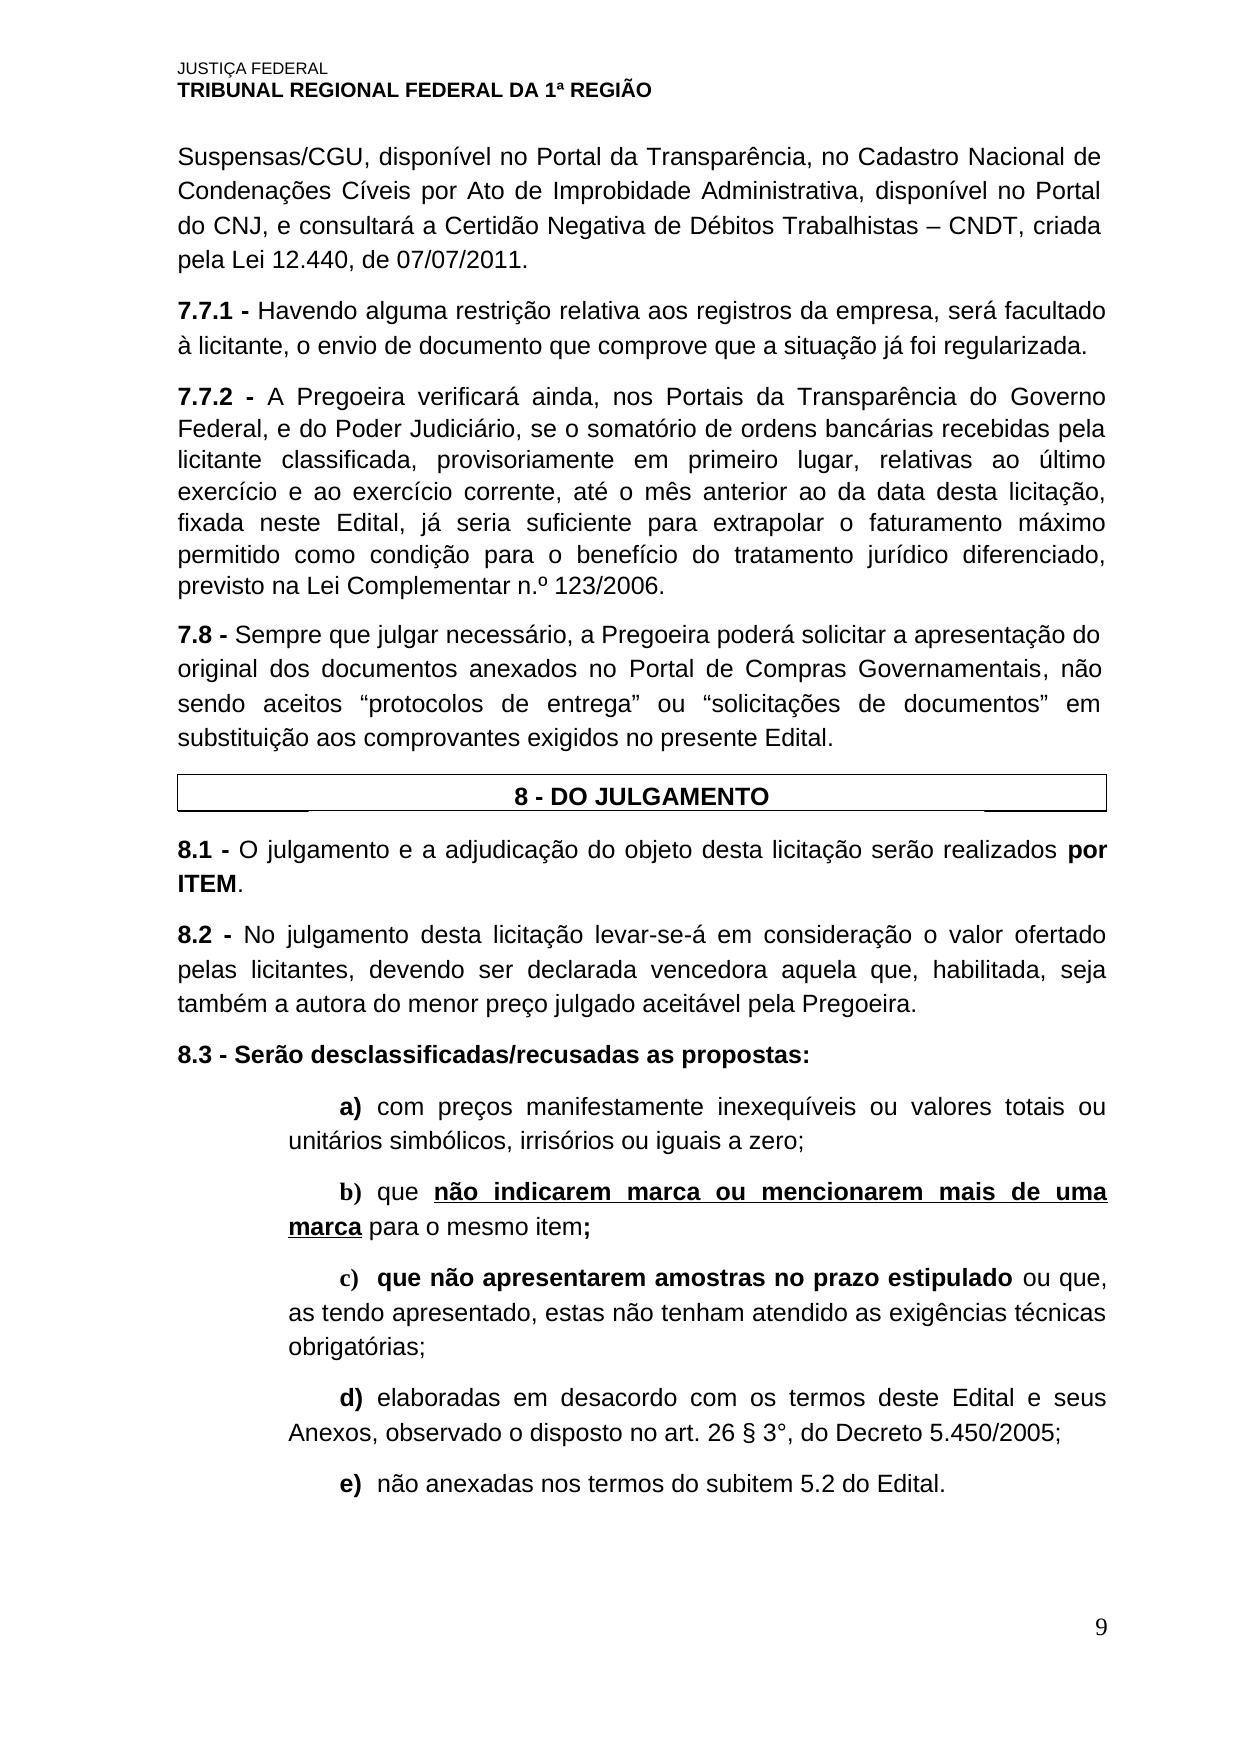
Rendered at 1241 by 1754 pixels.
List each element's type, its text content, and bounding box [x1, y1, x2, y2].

text 8.2 - No julgamento desta licitação levar-se-á em consideração o valor ofertado pelas licitantes, devendo ser declarada vencedora aquela que, habilitada, seja também a autora do menor preço julgado aceitável pela Pregoeira. [177, 920, 308, 1018]
text 7.7.2 - A Pregoeira verificará ainda, nos Portais da Transparência do Governo Federal, e do Poder Judiciário, se o somatório de ordens bancárias recebidas pela licitante classificada, provisoriamente em primeiro lugar, relativas ao último exercício e ao exercício corrente, até o mês anterior ao da data desta licitação, fixada neste Edital, já seria suficiente para extrapolar o faturamento máximo permitido como condição para o benefício do tratamento jurídico diferenciado, previsto na Lei Complementar n.º 123/2006. [177, 382, 1107, 600]
list não anexadas nos termos do subitem 5.2 do Edital. [251, 1469, 1107, 1497]
list elaboradas em desacordo com os termos deste Edital e seus Anexos, observado o disposto no art. 26 § 3°, do Decreto 5.450/2005; [251, 1383, 1107, 1446]
text 7.7.1 - Havendo alguma restrição relativa aos registros da empresa, será facultado à licitante, o envio de documento que comprove que a situação já foi regularizada. [177, 296, 1107, 359]
text Suspensas/CGU, disponível no Portal da Transparência, no Cadastro Nacional de Condenações Cíveis por Ato de Improbidade Administrativa, disponível no Portal do CNJ, e consultará a Certidão Negativa de Débitos Trabalhistas – CNDT, criada pela Lei 12.440, de 07/07/2011. [177, 142, 1102, 274]
text 8.2 - No julgamento desta licitação levar-se-á em consideração o valor ofertado pelas licitantes, devendo ser declarada vencedora aquela que, habilitada, seja também a autora do menor preço julgado aceitável pela Pregoeira. [985, 920, 1107, 1018]
text 7.8 - Sempre que julgar necessário, a Pregoeira poderá solicitar a apresentação do original dos documentos anexados no Portal de Compras Governamentais, não sendo aceitos “protocolos de entrega” ou “solicitações de documentos” em substituição aos comprovantes exigidos no presente Edital. [177, 619, 308, 752]
list com preços manifestamente inexequíveis ou valores totais ou unitários simbólicos, irrisórios ou iguais a zero; [985, 1092, 1107, 1155]
text 8.1 - O julgamento e a adjudicação do objeto desta licitação serão realizados por ITEM. [177, 835, 308, 898]
list com preços manifestamente inexequíveis ou valores totais ou unitários simbólicos, irrisórios ou iguais a zero; [251, 1092, 308, 1155]
list que não indicarem marca ou mencionarem mais de uma marca para o mesmo item; [985, 1177, 1107, 1202]
text 7.8 - Sempre que julgar necessário, a Pregoeira poderá solicitar a apresentação do original dos documentos anexados no Portal de Compras Governamentais, não sendo aceitos “protocolos de entrega” ou “solicitações de documentos” em substituição aos comprovantes exigidos no presente Edital. [985, 619, 1102, 752]
list que não indicarem marca ou mencionarem mais de uma marca para o mesmo item; [251, 1177, 308, 1241]
text 8.3 - Serão desclassificadas/recusadas as propostas: [177, 1040, 308, 1069]
text 8.1 - O julgamento e a adjudicação do objeto desta licitação serão realizados por ITEM. [985, 835, 1107, 898]
list que não indicarem marca ou mencionarem mais de uma marca para o mesmo item; [985, 1203, 1107, 1241]
list que não apresentarem amostras no prazo estipulado ou que, as tendo apresentado, estas não tenham atendido as exigências técnicas obrigatórias; [251, 1263, 1107, 1361]
text 8.3 - Serão desclassificadas/recusadas as propostas: [985, 1040, 1079, 1069]
text 8 - DO JULGAMENTO [178, 775, 308, 810]
text 8 - DO JULGAMENTO [985, 775, 1106, 810]
